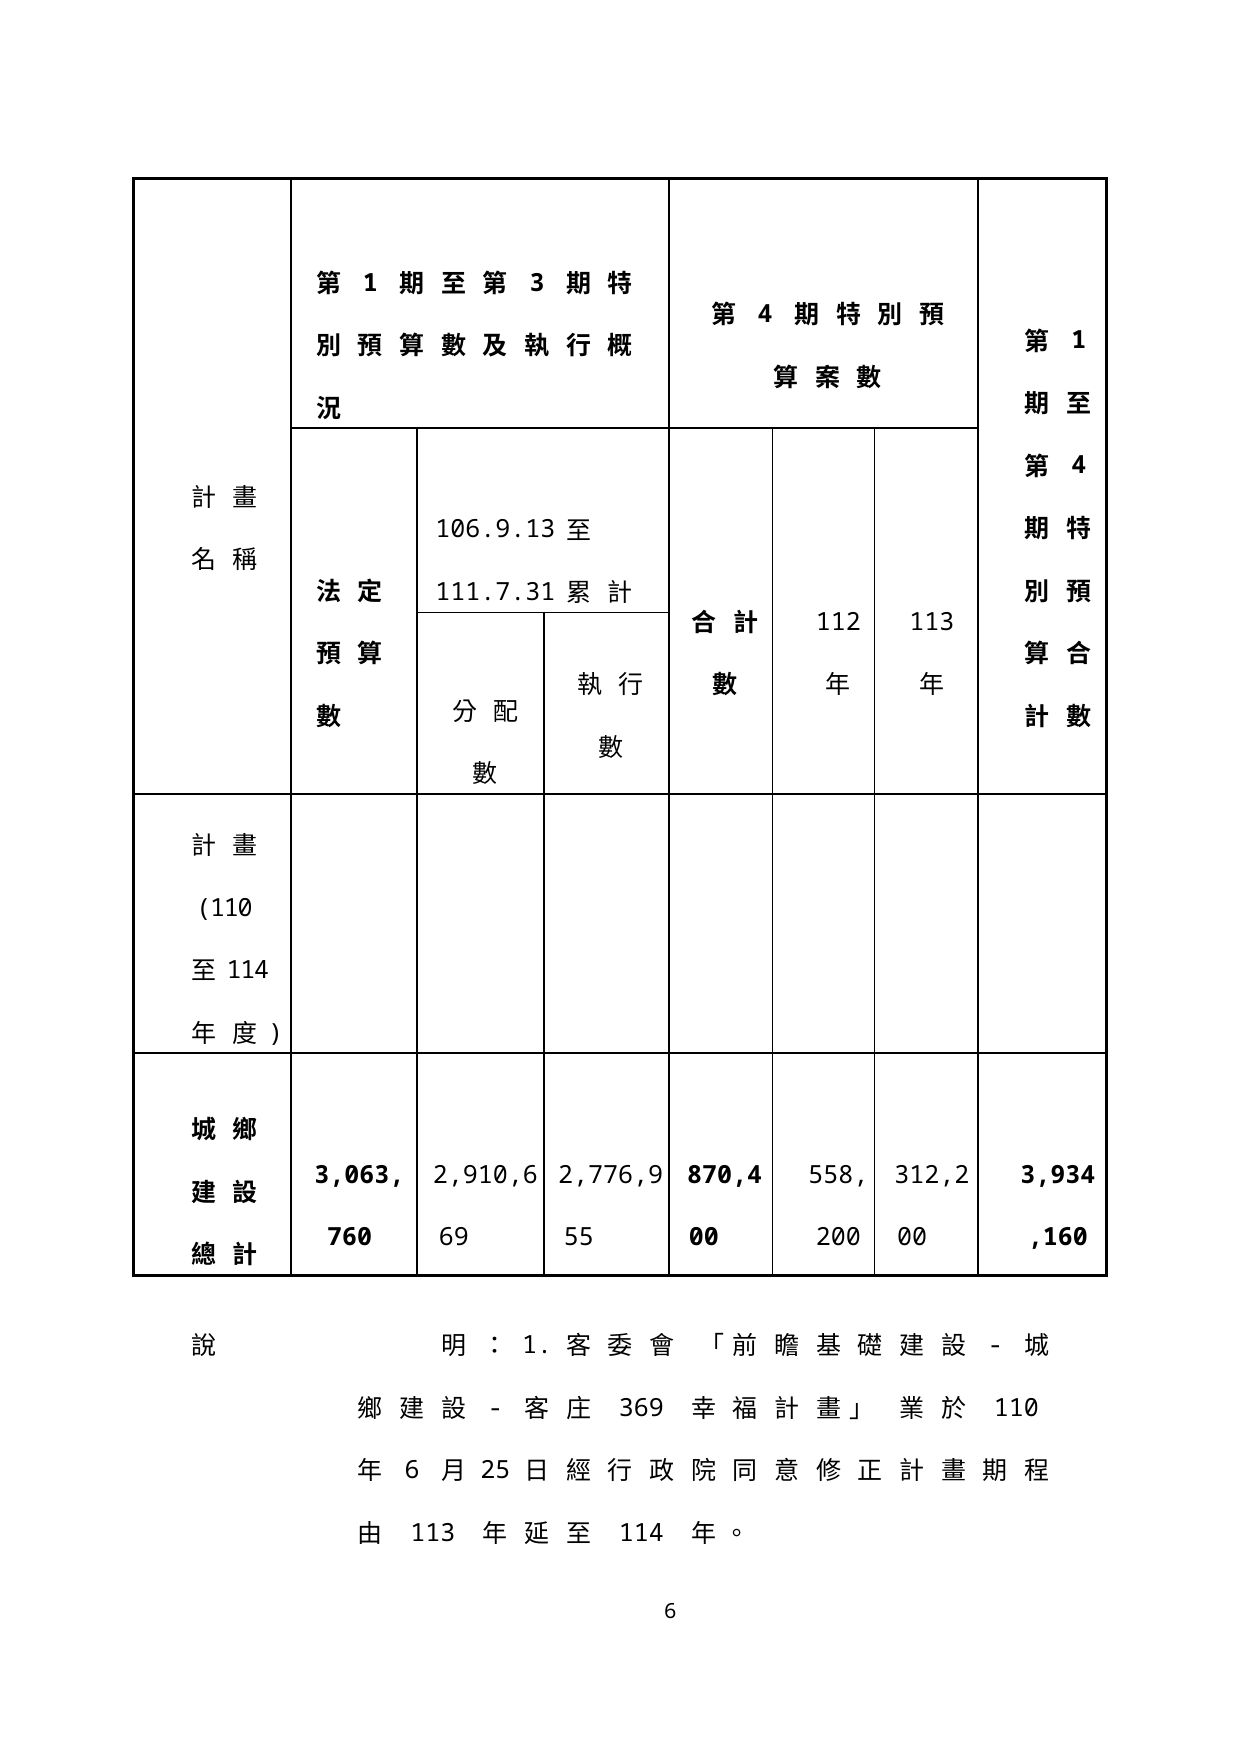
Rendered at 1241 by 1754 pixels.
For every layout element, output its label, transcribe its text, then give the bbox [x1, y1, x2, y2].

table_cell 3,934,160 [979, 1054, 1105, 1274]
table_cell [670, 795, 772, 1052]
text 說 明：1.客委會「前瞻基礎建設-城鄉建設-客庄369幸福計畫」業於110年6月25日經行政院同意修正計畫期程由113年延至114年。 [147, 1302, 1093, 1552]
table_cell 3,063,760 [292, 1054, 416, 1274]
table_cell [545, 795, 668, 1052]
table_cell 312,200 [875, 1054, 977, 1274]
table_cell [418, 795, 543, 1052]
table_cell 106.9.13至111.7.31累計 [418, 429, 668, 612]
table_cell 2,776,955 [545, 1054, 668, 1274]
table_cell 合計數 [670, 429, 772, 793]
table_header 第1期至第3期特別預算數及執行概況 [292, 180, 668, 427]
table_cell 558,200 [773, 1054, 874, 1274]
table_cell 2,910,669 [418, 1054, 543, 1274]
table_header 第4期特別預算案數 [670, 180, 977, 427]
table_cell 法定預算數 [292, 429, 416, 793]
table_cell 城鄉建設總計 [135, 1054, 290, 1274]
table_cell 執行數 [545, 613, 668, 793]
table_header 第1期至第4期特別預算合計數 [979, 180, 1105, 793]
table_cell 112年 [773, 429, 874, 793]
table_cell [875, 795, 977, 1052]
table_cell 分配數 [418, 613, 543, 793]
table_cell 計畫(110至114 年度) [135, 795, 290, 1052]
table_cell [773, 795, 874, 1052]
table_cell 870,400 [670, 1054, 772, 1274]
table_cell [292, 795, 416, 1052]
table_cell [979, 795, 1105, 1052]
table_cell 113年 [875, 429, 977, 793]
table_header 計畫名稱 [135, 180, 290, 793]
